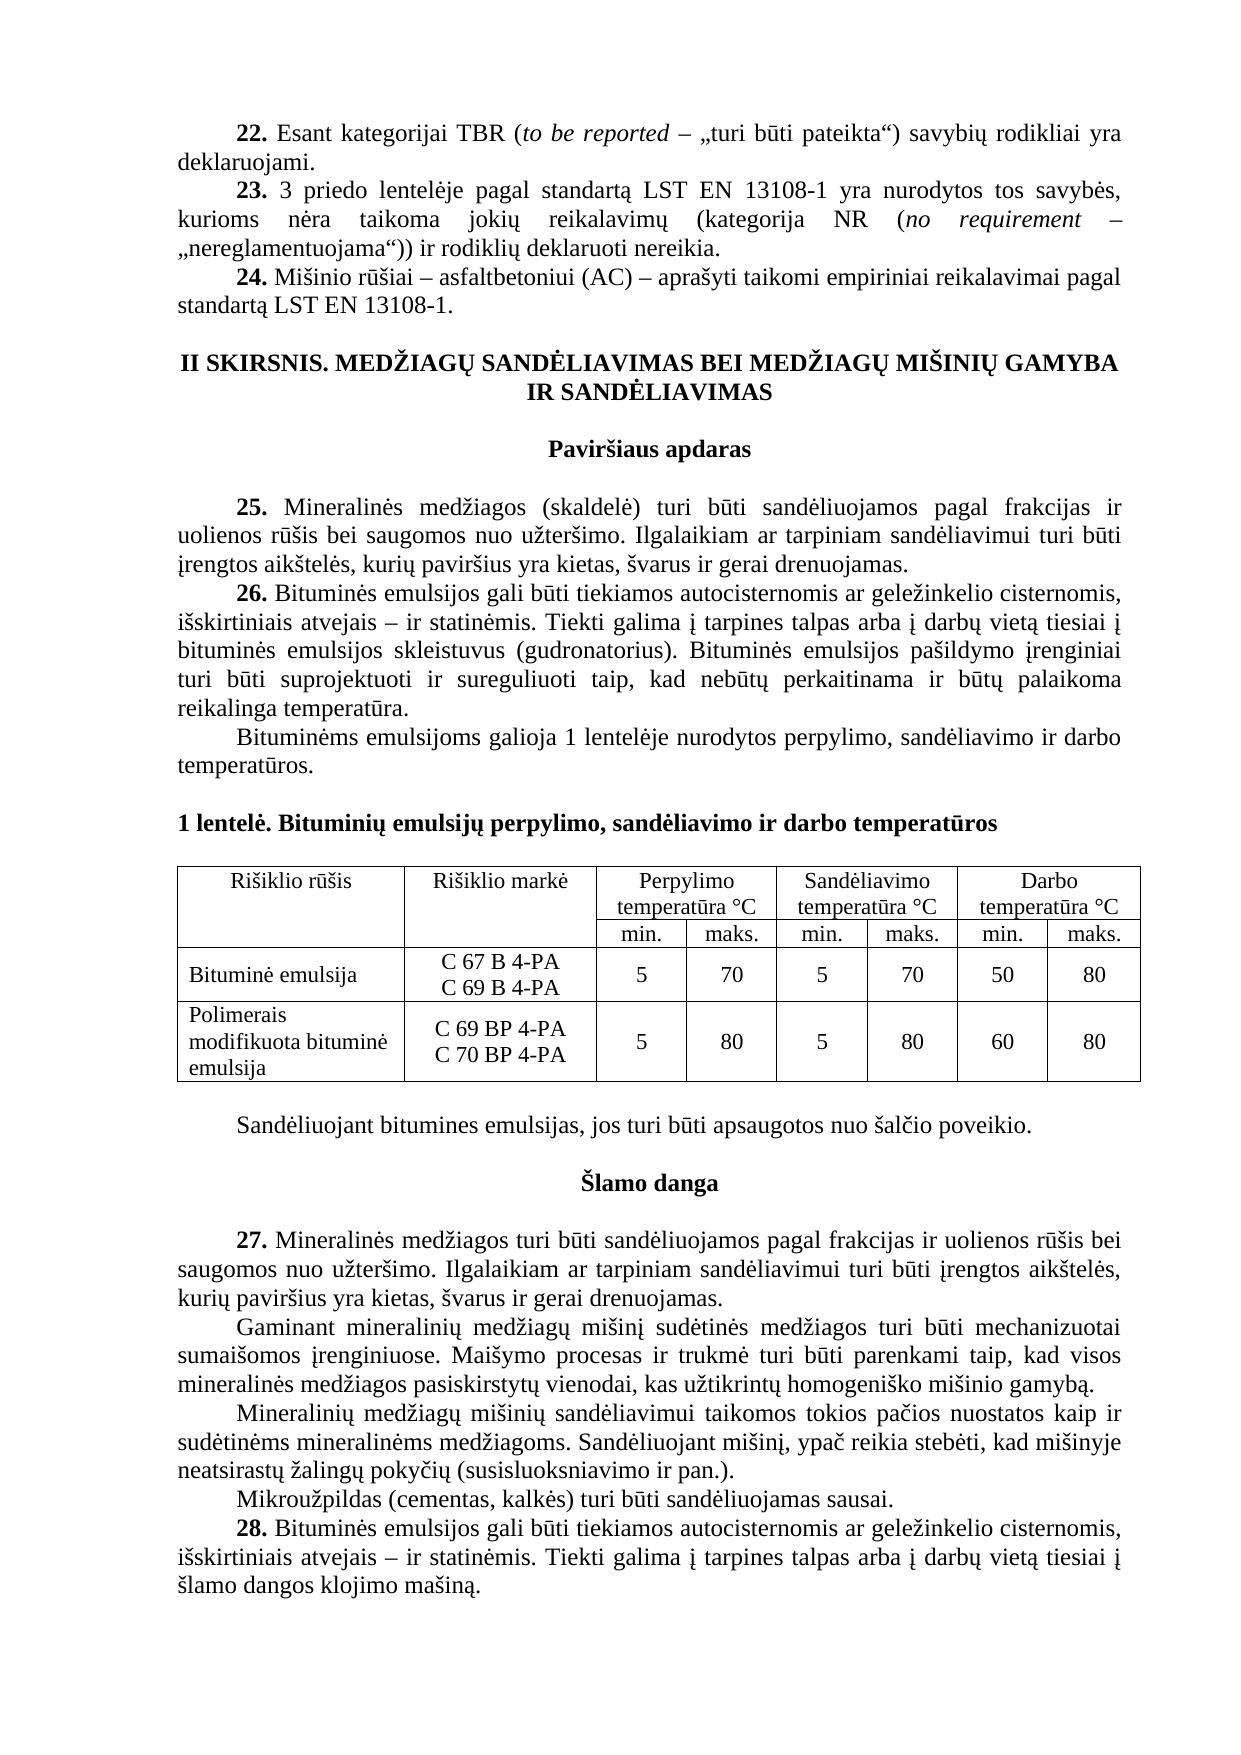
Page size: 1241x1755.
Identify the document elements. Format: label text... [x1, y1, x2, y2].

table_cell 80 [1048, 948, 1140, 1001]
table_cell 5 [597, 1002, 686, 1081]
table_cell 80 [1048, 1002, 1140, 1081]
table_cell 70 [687, 948, 776, 1001]
table_cell min. [777, 920, 867, 947]
table_cell min. [958, 920, 1047, 947]
table_cell 5 [597, 948, 686, 1001]
table_header Rišiklio rūšis [178, 867, 404, 947]
table_cell 80 [868, 1002, 957, 1081]
table_cell C 67 B 4-PA C 69 B 4-PA [405, 948, 596, 1001]
table_cell maks. [1048, 920, 1140, 947]
table_header Perpylimo temperatūra °C [597, 867, 776, 919]
text 24. Mišinio rūšiai – asfaltbetoniui (AC) – aprašyti taikomi empiriniai reikalavimai pagal standartą LST EN 13108-1. [177, 262, 1122, 319]
table_header Darbo temperatūra °C [958, 867, 1140, 919]
table_cell 50 [958, 948, 1047, 1001]
text II SKIRSNIS. MEDŽIAGŲ SANDĖLIAVIMAS BEI MEDŽIAGŲ MIŠINIŲ GAMYBA IR SANDĖLIAVIMAS [177, 348, 1122, 406]
table_cell min. [597, 920, 686, 947]
text 22. Esant kategorijai TBR (to be reported – „turi būti pateikta“) savybių rodikliai yra deklaruojami. [177, 118, 1122, 176]
text 1 lentelė. Bituminių emulsijų perpylimo, sandėliavimo ir darbo temperatūros [177, 808, 1122, 837]
text Mikroužpildas (cementas, kalkės) turi būti sandėliuojamas sausai. [177, 1484, 1122, 1513]
table_cell Polimerais modifikuota bituminė emulsija [178, 1002, 404, 1081]
table_cell 5 [777, 1002, 867, 1081]
text Bituminėms emulsijoms galioja 1 lentelėje nurodytos perpylimo, sandėliavimo ir darbo temperatūros. [177, 722, 1122, 779]
table_cell 5 [777, 948, 867, 1001]
table_cell Bituminė emulsija [178, 948, 404, 1001]
text Mineralinių medžiagų mišinių sandėliavimui taikomos tokios pačios nuostatos kaip ir sudėtinėms mineralinėms medžiagoms. Sandėliuojant mišinį, ypač reikia stebėti, kad mišinyje neatsirastų žalingų pokyčių (susisluoksniavimo ir pan.). [177, 1398, 1122, 1484]
text Sandėliuojant bitumines emulsijas, jos turi būti apsaugotos nuo šalčio poveikio. [177, 1110, 1122, 1139]
text 28. Bituminės emulsijos gali būti tiekiamos autocisternomis ar geležinkelio cisternomis, išskirtiniais atvejais – ir statinėmis. Tiekti galima į tarpines talpas arba į darbų vietą tiesiai į šlamo dangos klojimo mašiną. [177, 1513, 1122, 1599]
table_cell maks. [687, 920, 776, 947]
table_cell 60 [958, 1002, 1047, 1081]
table_header Rišiklio markė [405, 867, 596, 947]
table_cell 70 [868, 948, 957, 1001]
text Paviršiaus apdaras [177, 434, 1122, 463]
text Gaminant mineralinių medžiagų mišinį sudėtinės medžiagos turi būti mechanizuotai sumaišomos įrenginiuose. Maišymo procesas ir trukmė turi būti parenkami taip, kad visos mineralinės medžiagos pasiskirstytų vienodai, kas užtikrintų homogeniško mišinio gamybą. [177, 1312, 1122, 1398]
table_cell 80 [687, 1002, 776, 1081]
text 27. Mineralinės medžiagos turi būti sandėliuojamos pagal frakcijas ir uolienos rūšis bei saugomos nuo užteršimo. Ilgalaikiam ar tarpiniam sandėliavimui turi būti įrengtos aikštelės, kurių paviršius yra kietas, švarus ir gerai drenuojamas. [177, 1225, 1122, 1312]
text Šlamo danga [177, 1168, 1122, 1197]
text 26. Bituminės emulsijos gali būti tiekiamos autocisternomis ar geležinkelio cisternomis, išskirtiniais atvejais – ir statinėmis. Tiekti galima į tarpines talpas arba į darbų vietą tiesiai į bituminės emulsijos skleistuvus (gudronatorius). Bituminės emulsijos pašildymo įrenginiai turi būti suprojektuoti ir sureguliuoti taip, kad nebūtų perkaitinama ir būtų palaikoma reikalinga temperatūra. [177, 578, 1122, 722]
text 23. 3 priedo lentelėje pagal standartą LST EN 13108-1 yra nurodytos tos savybės, kurioms nėra taikoma jokių reikalavimų (kategorija NR (no requirement – „nereglamentuojama“)) ir rodiklių deklaruoti nereikia. [177, 176, 1122, 262]
text 25. Mineralinės medžiagos (skaldelė) turi būti sandėliuojamos pagal frakcijas ir uolienos rūšis bei saugomos nuo užteršimo. Ilgalaikiam ar tarpiniam sandėliavimui turi būti įrengtos aikštelės, kurių paviršius yra kietas, švarus ir gerai drenuojamas. [177, 492, 1122, 578]
table_header Sandėliavimo temperatūra °C [777, 867, 957, 919]
table_cell C 69 BP 4-PA C 70 BP 4-PA [405, 1002, 596, 1081]
table_cell maks. [868, 920, 957, 947]
